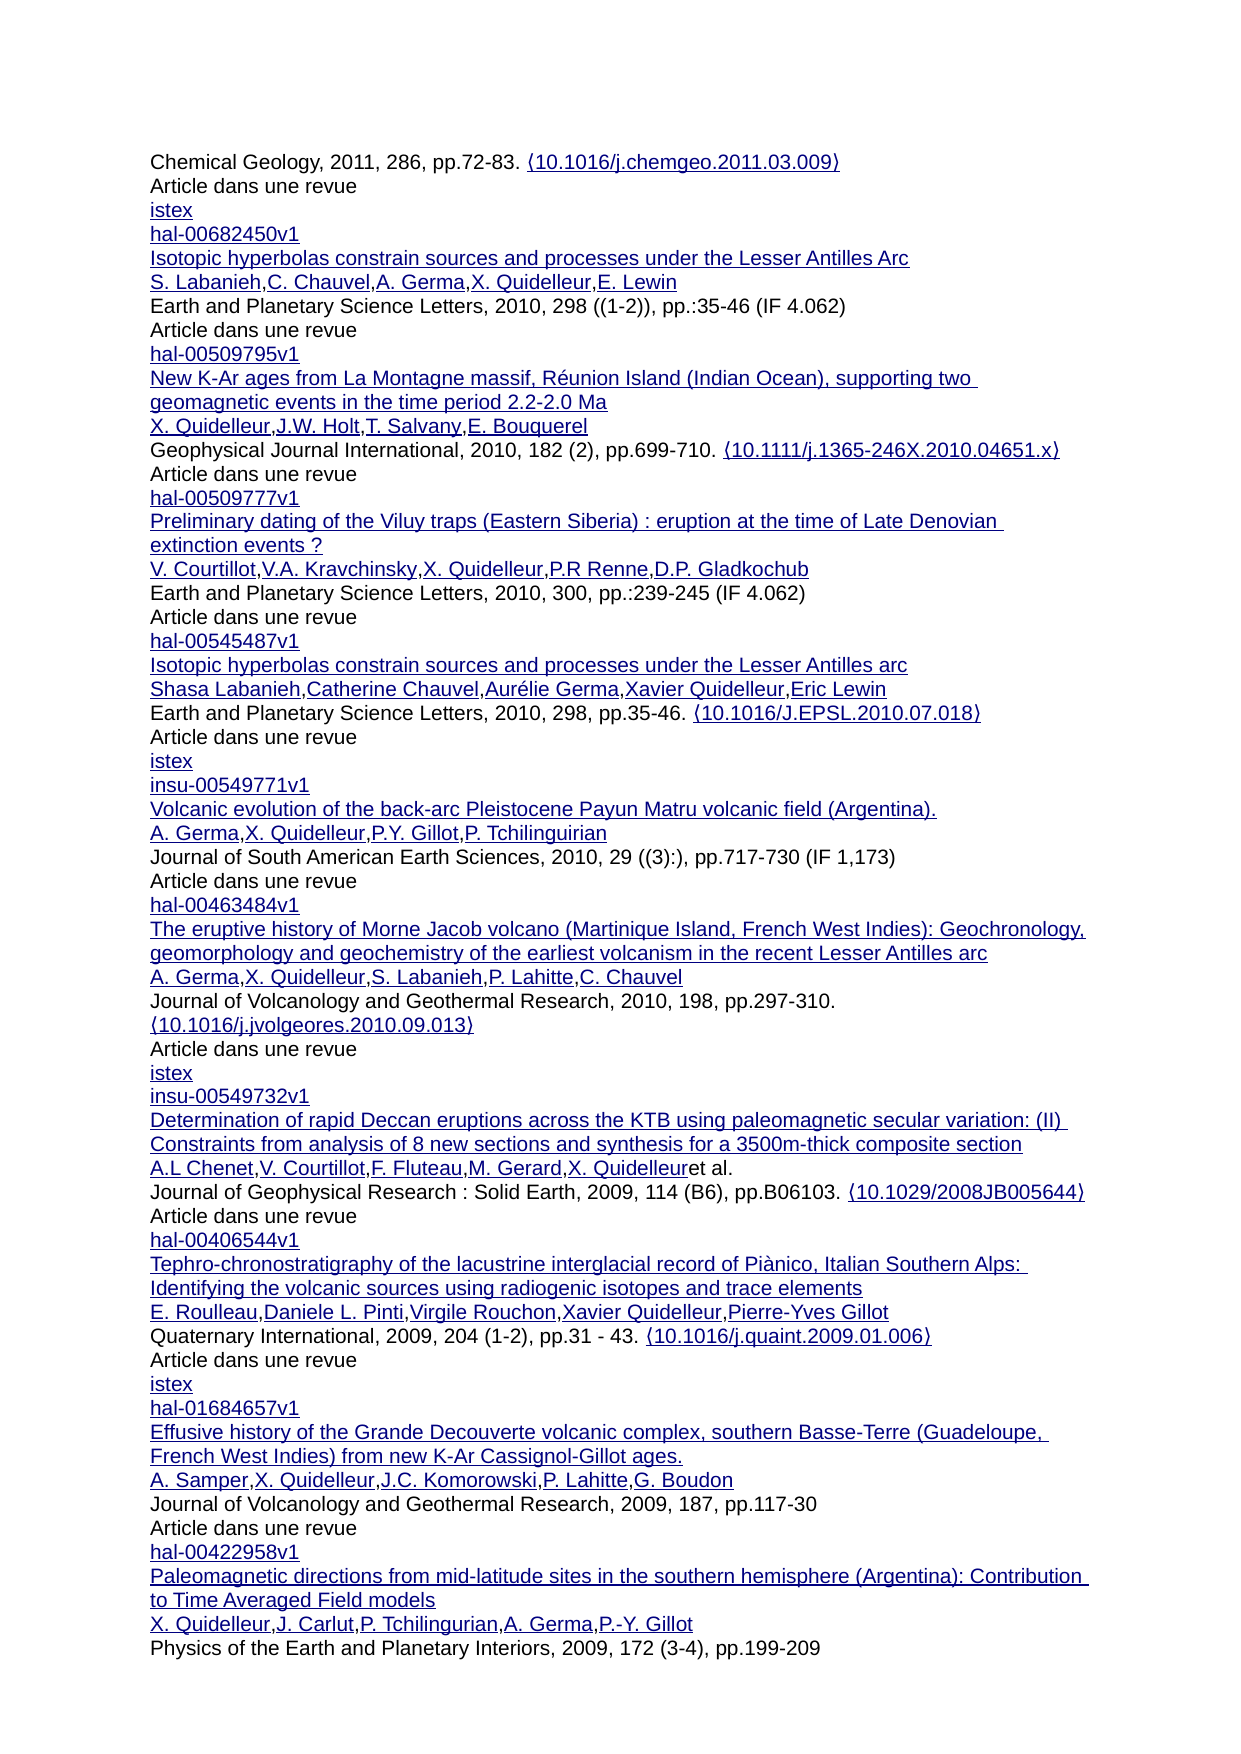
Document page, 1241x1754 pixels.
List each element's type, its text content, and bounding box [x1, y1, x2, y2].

table_cell New K-Ar ages from La Montagne massif, Réunion Island (Indian Ocean), supporting two geomagnetic events in the time period 2.2-2.0 Ma X. Quidelleur,J.W. Holt,T. Salvany,E. Bouquerel Geophysical Journal International, 2010, 182 (2), pp.699-710. ⟨10.1111/j.1365-246X.2010.04651.x⟩ Article dans une revue hal-00509777v1 [150, 366, 1090, 509]
table_cell Volcanic evolution of the back-arc Pleistocene Payun Matru volcanic field (Argentina). A. Germa,X. Quidelleur,P.Y. Gillot,P. Tchilinguirian Journal of South American Earth Sciences, 2010, 29 ((3):), pp.717-730 (IF 1,173) Article dans une revue hal-00463484v1 [150, 797, 1090, 917]
table_cell The eruptive history of Morne Jacob volcano (Martinique Island, French West Indies): Geochronology, geomorphology and geochemistry of the earliest volcanism in the recent Lesser Antilles arc A. Germa,X. Quidelleur,S. Labanieh,P. Lahitte,C. Chauvel Journal of Volcanology and Geothermal Research, 2010, 198, pp.297-310. ⟨10.1016/j.jvolgeores.2010.09.013⟩ Article dans une revue istex insu-00549732v1 [150, 917, 1090, 1108]
table_cell Effusive history of the Grande Decouverte volcanic complex, southern Basse-Terre (Guadeloupe, French West Indies) from new K-Ar Cassignol-Gillot ages. A. Samper,X. Quidelleur,J.C. Komorowski,P. Lahitte,G. Boudon Journal of Volcanology and Geothermal Research, 2009, 187, pp.117-30 Article dans une revue hal-00422958v1 [150, 1420, 1090, 1563]
table_cell Chemical Geology, 2011, 286, pp.72-83. ⟨10.1016/j.chemgeo.2011.03.009⟩ Article dans une revue istex hal-00682450v1 [150, 150, 1090, 246]
table_cell Paleomagnetic directions from mid-latitude sites in the southern hemisphere (Argentina): Contribution to Time Averaged Field models X. Quidelleur,J. Carlut,P. Tchilingurian,A. Germa,P.-Y. Gillot Physics of the Earth and Planetary Interiors, 2009, 172 (3-4), pp.199-209 [150, 1564, 1090, 1659]
table_cell Determination of rapid Deccan eruptions across the KTB using paleomagnetic secular variation: (II) Constraints from analysis of 8 new sections and synthesis for a 3500m-thick composite section A.L Chenet,V. Courtillot,F. Fluteau,M. Gerard,X. Quidelleuret al. Journal of Geophysical Research : Solid Earth, 2009, 114 (B6), pp.B06103. ⟨10.1029/2008JB005644⟩ Article dans une revue hal-00406544v1 [150, 1108, 1090, 1252]
table_cell Isotopic hyperbolas constrain sources and processes under the Lesser Antilles arc Shasa Labanieh,Catherine Chauvel,Aurélie Germa,Xavier Quidelleur,Eric Lewin Earth and Planetary Science Letters, 2010, 298, pp.35-46. ⟨10.1016/J.EPSL.2010.07.018⟩ Article dans une revue istex insu-00549771v1 [150, 653, 1090, 797]
table_cell Isotopic hyperbolas constrain sources and processes under the Lesser Antilles Arc S. Labanieh,C. Chauvel,A. Germa,X. Quidelleur,E. Lewin Earth and Planetary Science Letters, 2010, 298 ((1-2)), pp.:35-46 (IF 4.062) Article dans une revue hal-00509795v1 [150, 246, 1090, 366]
table_cell Preliminary dating of the Viluy traps (Eastern Siberia) : eruption at the time of Late Denovian extinction events ? V. Courtillot,V.A. Kravchinsky,X. Quidelleur,P.R Renne,D.P. Gladkochub Earth and Planetary Science Letters, 2010, 300, pp.:239-245 (IF 4.062) Article dans une revue hal-00545487v1 [150, 509, 1090, 653]
table_cell Tephro-chronostratigraphy of the lacustrine interglacial record of Piànico, Italian Southern Alps: Identifying the volcanic sources using radiogenic isotopes and trace elements E. Roulleau,Daniele L. Pinti,Virgile Rouchon,Xavier Quidelleur,Pierre-Yves Gillot Quaternary International, 2009, 204 (1-2), pp.31 - 43. ⟨10.1016/j.quaint.2009.01.006⟩ Article dans une revue istex hal-01684657v1 [150, 1252, 1090, 1420]
